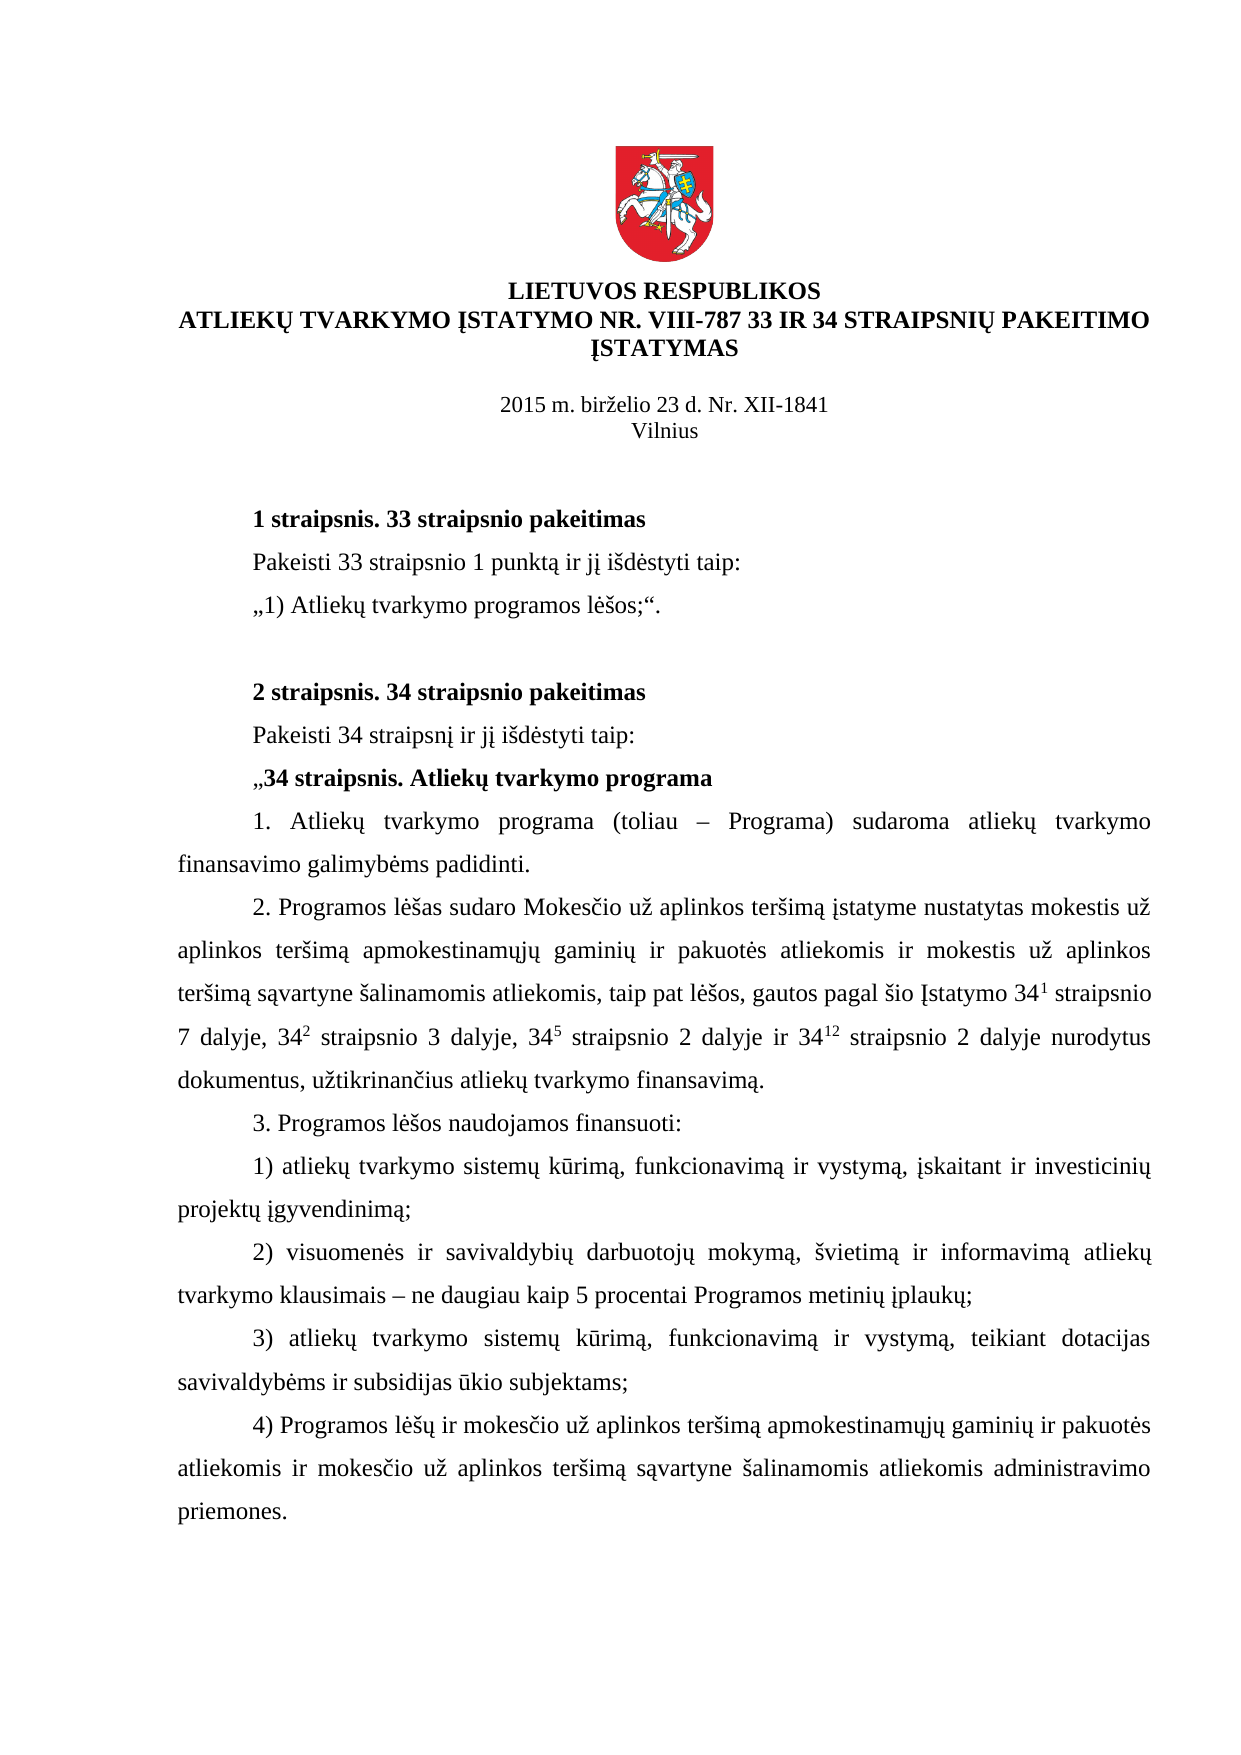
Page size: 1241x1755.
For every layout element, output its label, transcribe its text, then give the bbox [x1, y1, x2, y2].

text 1. Atliekų tvarkymo programa (toliau – Programa) sudaroma atliekų tvarkymo finansavimo galimybėms padidinti. [177, 806, 1152, 878]
text 2. Programos lėšas sudaro Mokesčio už aplinkos teršimą įstatyme nustatytas mokestis už aplinkos teršimą apmokestinamųjų gaminių ir pakuotės atliekomis ir mokestis už aplinkos teršimą sąvartyne šalinamomis atliekomis, taip pat lėšos, gautos pagal šio Įstatymo 341 straipsnio 7 dalyje, 342 straipsnio 3 dalyje, 345 straipsnio 2 dalyje ir 3412 straipsnio 2 dalyje nurodytus dokumentus, užtikrinančius atliekų tvarkymo finansavimą. [177, 892, 1152, 1093]
text 4) Programos lėšų ir mokesčio už aplinkos teršimą apmokestinamųjų gaminių ir pakuotės atliekomis ir mokesčio už aplinkos teršimą sąvartyne šalinamomis atliekomis administravimo priemones. [177, 1410, 1152, 1525]
text LIETUVOS RESPUBLIKOS [177, 276, 1152, 305]
text Vilnius [177, 417, 1152, 444]
text 2) visuomenės ir savivaldybių darbuotojų mokymą, švietimą ir informavimą atliekų tvarkymo klausimais – ne daugiau kaip 5 procentai Programos metinių įplaukų; [177, 1237, 1152, 1309]
text 2015 m. birželio 23 d. Nr. XII-1841 [177, 391, 1152, 417]
text „34 straipsnis. Atliekų tvarkymo programa [177, 763, 1152, 792]
text ATLIEKŲ TVARKYMO ĮSTATYMO NR. VIII-787 33 IR 34 STRAIPSNIŲ PAKEITIMO [177, 305, 1152, 333]
text „1) Atliekų tvarkymo programos lėšos;“. [177, 590, 1152, 619]
text 1) atliekų tvarkymo sistemų kūrimą, funkcionavimą ir vystymą, įskaitant ir investicinių projektų įgyvendinimą; [177, 1151, 1152, 1223]
text 3. Programos lėšos naudojamos finansuoti: [177, 1108, 1152, 1137]
text Pakeisti 33 straipsnio 1 punktą ir jį išdėstyti taip: [177, 547, 1152, 576]
text 2 straipsnis. 34 straipsnio pakeitimas [177, 677, 1152, 705]
text 3) atliekų tvarkymo sistemų kūrimą, funkcionavimą ir vystymą, teikiant dotacijas savivaldybėms ir subsidijas ūkio subjektams; [177, 1323, 1152, 1395]
text ĮSTATYMAS [177, 333, 1152, 362]
text 1 straipsnis. 33 straipsnio pakeitimas [177, 504, 1152, 533]
text Pakeisti 34 straipsnį ir jį išdėstyti taip: [177, 720, 1152, 748]
